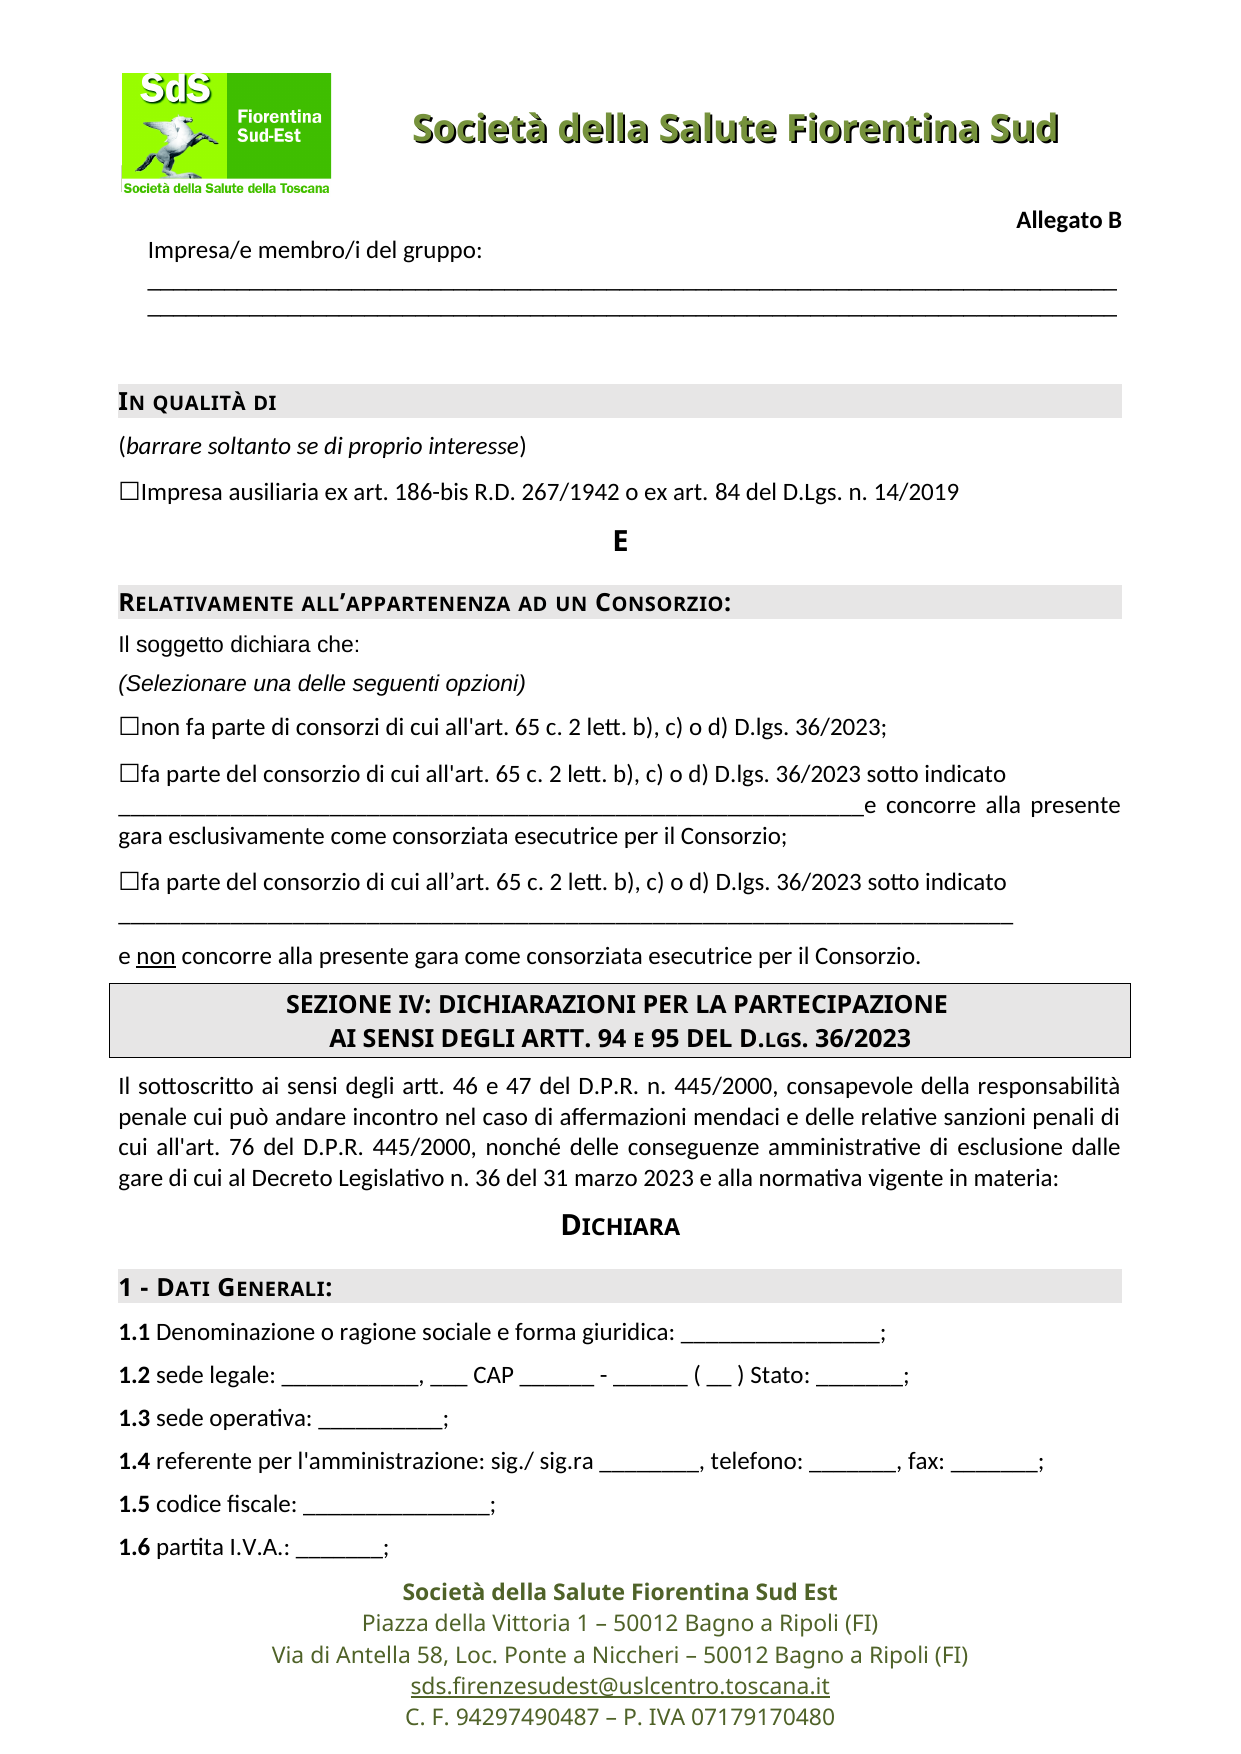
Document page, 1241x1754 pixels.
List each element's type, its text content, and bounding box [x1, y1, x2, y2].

text 1.3 sede operativa: __________; [118, 1402, 1122, 1432]
text e non concorre alla presente gara come consorziata esecutrice per il Consorzio. [118, 940, 1122, 971]
subtitle Dichiara [118, 1205, 1122, 1244]
text (barrare soltanto se di proprio interesse) [118, 430, 1122, 461]
subtitle SEZIONE IV: DICHIARAZIONI PER LA PARTECIPAZIONE AI SENSI DEGLI ARTT. 94 e 95 DEL D.lgs. 36/2023 [110, 984, 1130, 1057]
subtitle In qualità di [118, 384, 1122, 418]
text ☐fa parte del consorzio di cui all'art. 65 c. 2 lett. b), c) o d) D.lgs. 36/2023 sotto indicato ____________________________________________________________e concorre alla presente gara esclusivamente come consorziata esecutrice per il Consorzio; [118, 756, 1122, 851]
text Il sottoscritto ai sensi degli artt. 46 e 47 del D.P.R. n. 445/2000, consapevole della responsabilità penale cui può andare incontro nel caso di affermazioni mendaci e delle relative sanzioni penali di cui all'art. 76 del D.P.R. 445/2000, nonché delle conseguenze amministrative di esclusione dalle gare di cui al Decreto Legislativo n. 36 del 31 marzo 2023 e alla normativa vigente in materia: [118, 1070, 1122, 1192]
text 1.5 codice fiscale: _______________; [118, 1488, 1122, 1518]
text Il soggetto dichiara che: [118, 631, 1122, 658]
text 1.6 partita I.V.A.: _______; [118, 1531, 1122, 1562]
subtitle 1 - Dati Generali: [118, 1269, 1122, 1303]
subtitle Relativamente all’appartenenza ad un Consorzio: [118, 585, 1122, 619]
picture [122, 73, 332, 197]
text ☐fa parte del consorzio di cui all’art. 65 c. 2 lett. b), c) o d) D.lgs. 36/2023 sotto indicato ________________________________________________________________________ [118, 863, 1122, 928]
text Impresa/e membro/i del gruppo: ________________________________________________________________________________________________________________________________________________________ [148, 234, 1122, 318]
text 1.2 sede legale: ___________, ___ CAP ______ - ______ ( __ ) Stato: _______; [118, 1359, 1122, 1389]
text ☐Impresa ausiliaria ex art. 186-bis R.D. 267/1942 o ex art. 84 del D.Lgs. n. 14/2019 [118, 473, 1122, 507]
text 1.1 Denominazione o ragione sociale e forma giuridica: ________________; [118, 1316, 1122, 1346]
text 1.4 referente per l'amministrazione: sig./ sig.ra ________, telefono: _______, fax: _______; [118, 1445, 1122, 1476]
text ☐non fa parte di consorzi di cui all'art. 65 c. 2 lett. b), c) o d) D.lgs. 36/2023; [118, 709, 1122, 743]
text (Selezionare una delle seguenti opzioni) [118, 670, 1122, 696]
subtitle E [118, 520, 1122, 560]
